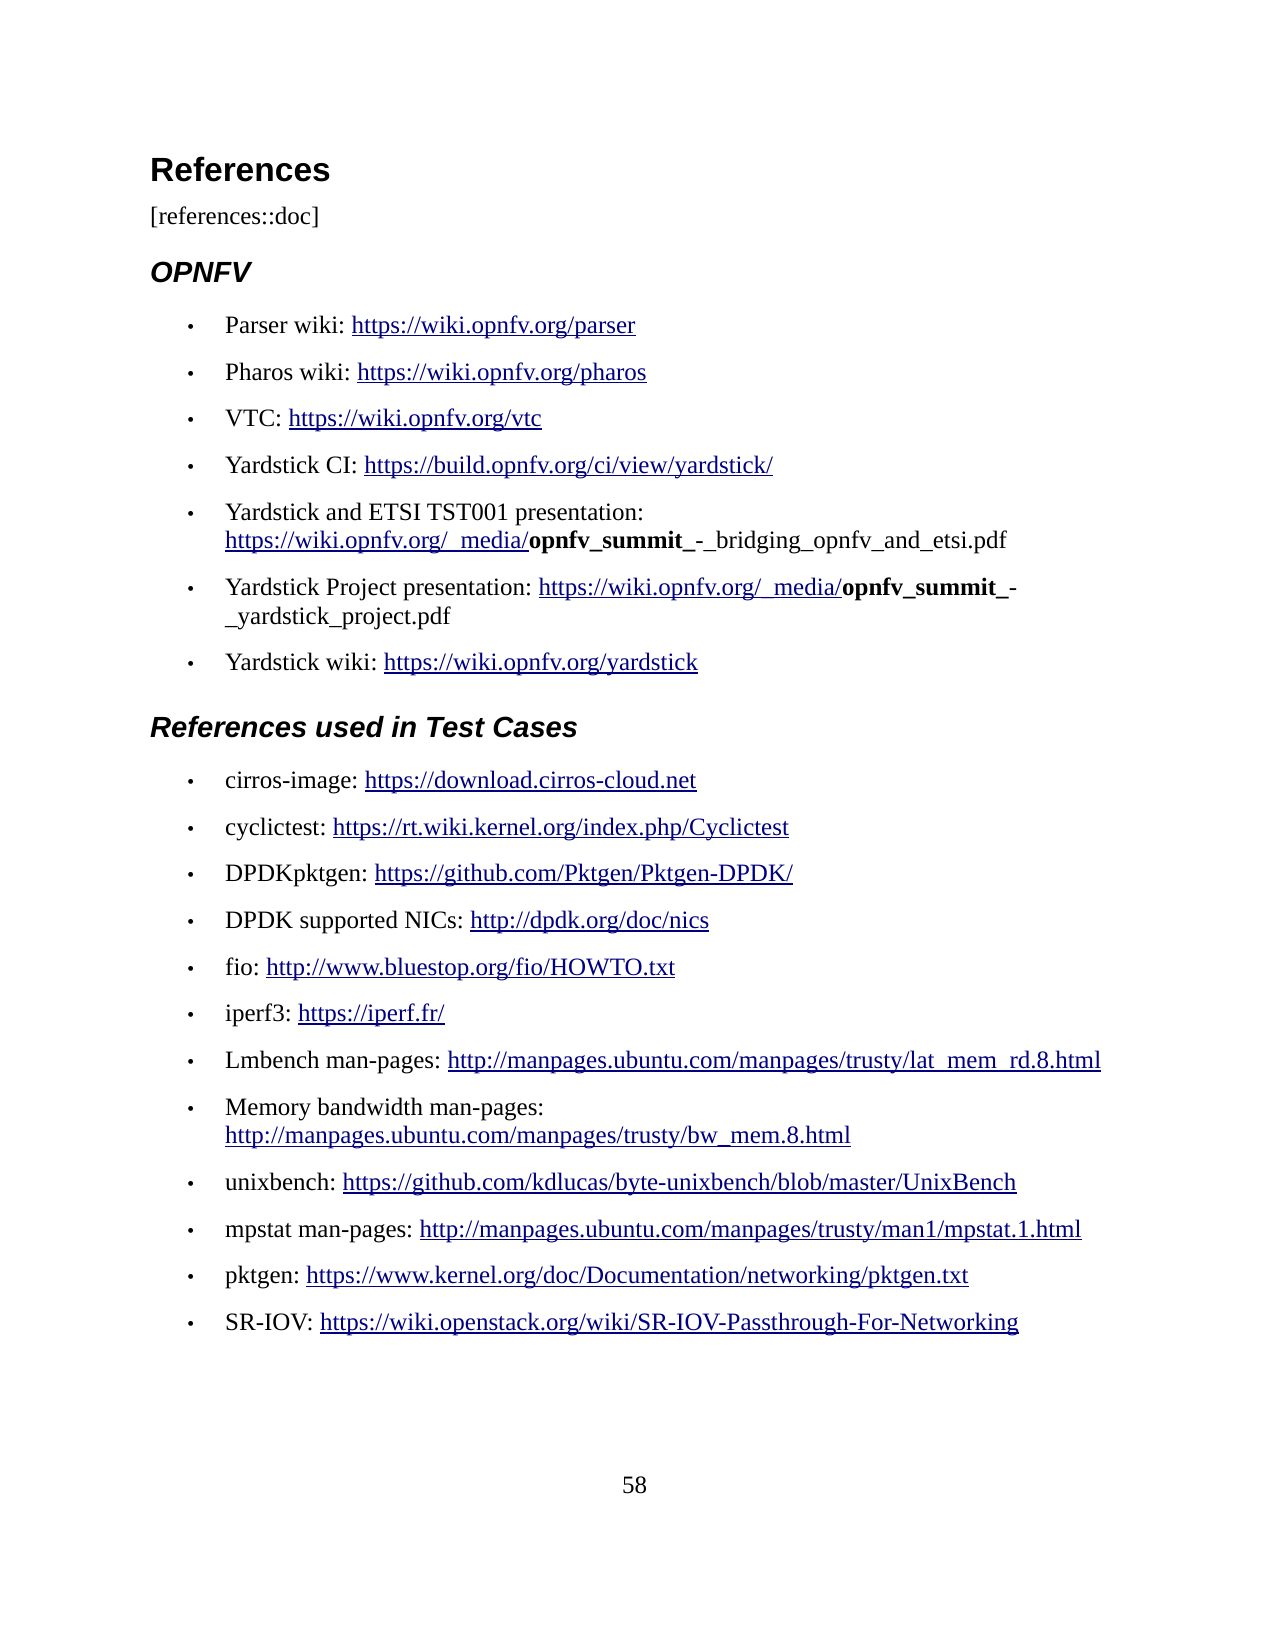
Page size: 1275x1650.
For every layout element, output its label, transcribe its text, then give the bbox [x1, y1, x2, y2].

list SR-IOV: https://wiki.openstack.org/wiki/SR-IOV-Passthrough-For-Networking [187, 1307, 1125, 1336]
list Yardstick wiki: https://wiki.opnfv.org/yardstick [187, 647, 1125, 676]
text [references::doc] [150, 201, 1125, 230]
subtitle References [150, 150, 1125, 189]
list iperf3: https://iperf.fr/ [187, 998, 1125, 1027]
list mpstat man-pages: http://manpages.ubuntu.com/manpages/trusty/man1/mpstat.1.html [187, 1214, 1125, 1243]
list cirros-image: https://download.cirros-cloud.net [187, 765, 1125, 794]
list Parser wiki: https://wiki.opnfv.org/parser [187, 310, 1125, 339]
list DPDKpktgen: https://github.com/Pktgen/Pktgen-DPDK/ [187, 858, 1125, 887]
list Memory bandwidth man-pages: http://manpages.ubuntu.com/manpages/trusty/bw_mem.8.html [187, 1092, 1125, 1149]
list DPDK supported NICs: http://dpdk.org/doc/nics [187, 905, 1125, 934]
list Yardstick and ETSI TST001 presentation: https://wiki.opnfv.org/_media/opnfv_summit_-_bridging_opnfv_and_etsi.pdf [187, 497, 1125, 554]
list Yardstick Project presentation: https://wiki.opnfv.org/_media/opnfv_summit_-_yardstick_project.pdf [187, 572, 1125, 629]
list Lmbench man-pages: http://manpages.ubuntu.com/manpages/trusty/lat_mem_rd.8.html [187, 1045, 1125, 1074]
subtitle OPNFV [150, 255, 1125, 288]
list Yardstick CI: https://build.opnfv.org/ci/view/yardstick/ [187, 450, 1125, 479]
subtitle References used in Test Cases [150, 710, 1125, 744]
list cyclictest: https://rt.wiki.kernel.org/index.php/Cyclictest [187, 812, 1125, 841]
list fio: http://www.bluestop.org/fio/HOWTO.txt [187, 952, 1125, 981]
list VTC: https://wiki.opnfv.org/vtc [187, 403, 1125, 432]
list pktgen: https://www.kernel.org/doc/Documentation/networking/pktgen.txt [187, 1261, 1125, 1289]
list Pharos wiki: https://wiki.opnfv.org/pharos [187, 357, 1125, 385]
list unixbench: https://github.com/kdlucas/byte-unixbench/blob/master/UnixBench [187, 1167, 1125, 1196]
